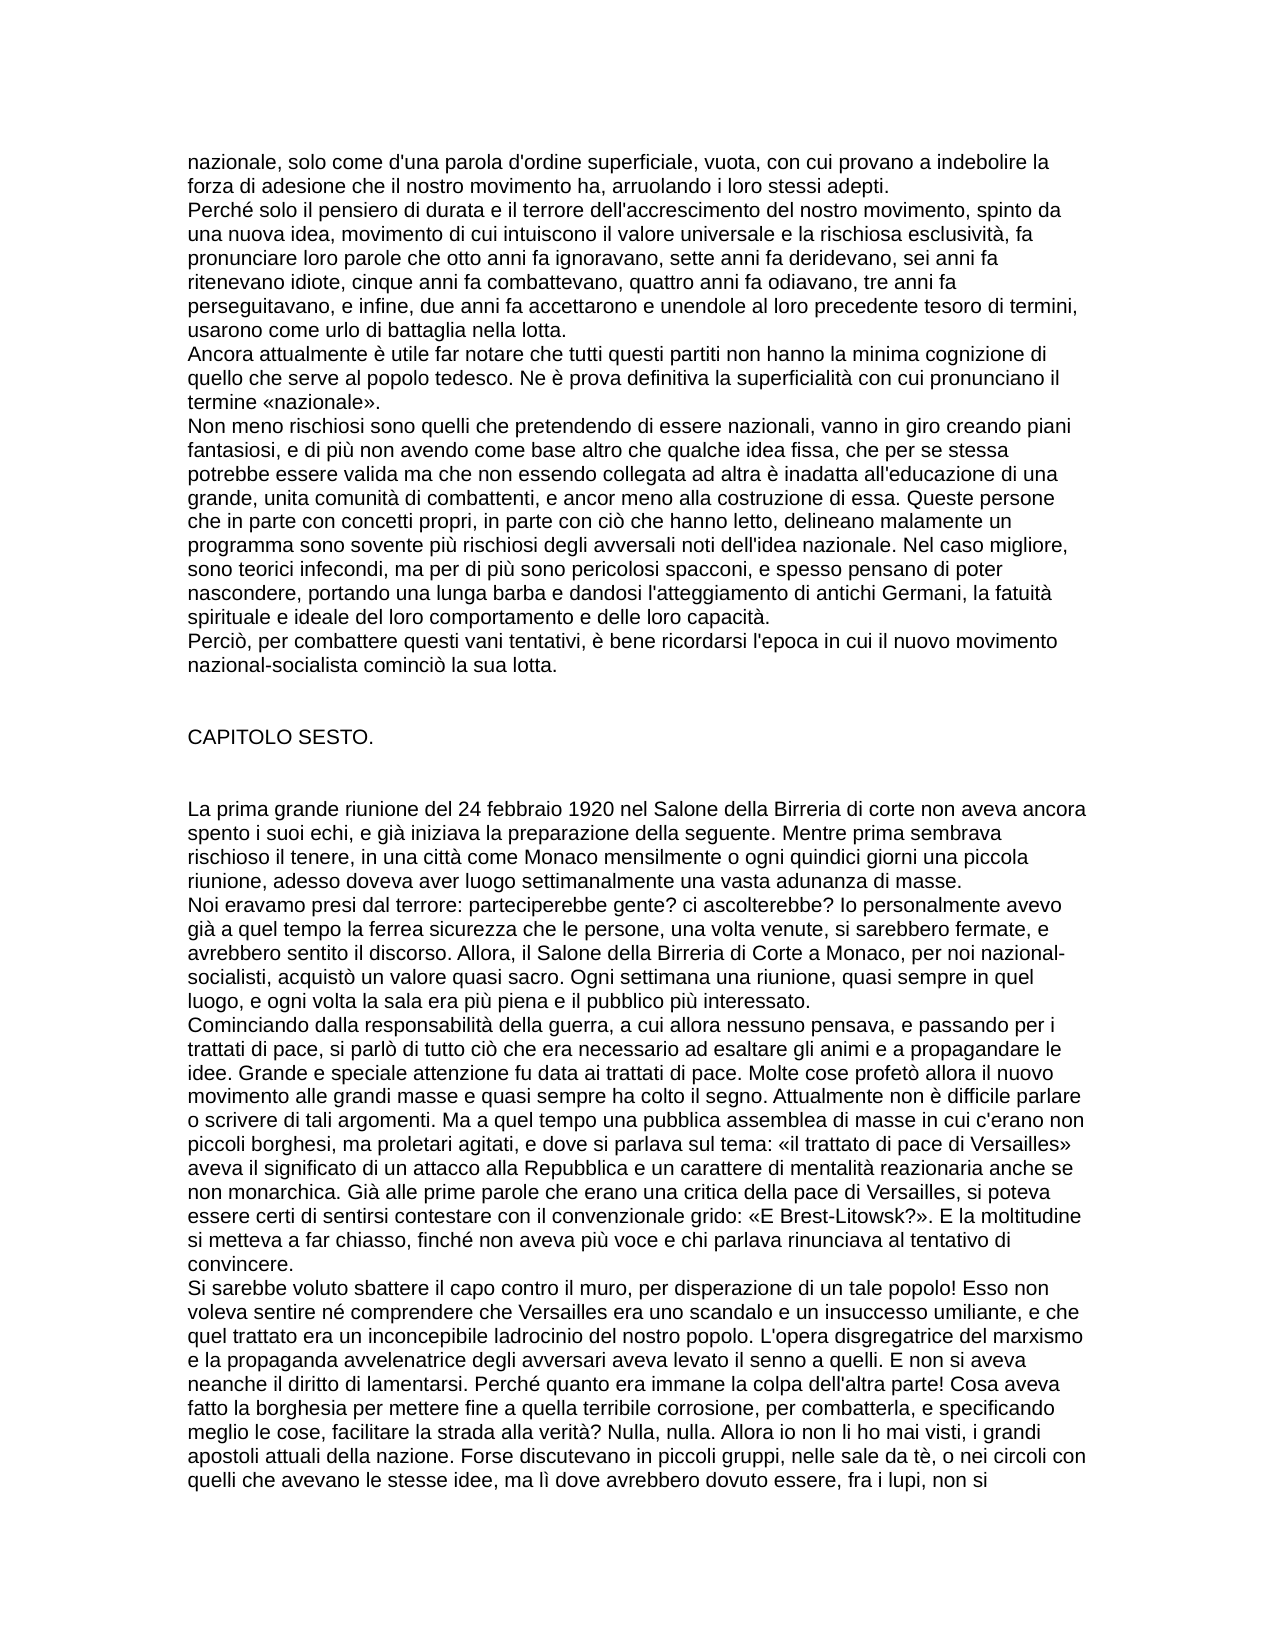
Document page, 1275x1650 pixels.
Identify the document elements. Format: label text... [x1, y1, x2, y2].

text La prima grande riunione del 24 febbraio 1920 nel Salone della Birreria di corte non aveva ancora spento i suoi echi, e già iniziava la preparazione della seguente. Mentre prima sembrava rischioso il tenere, in una città come Monaco mensilmente o ogni quindici giorni una piccola riunione, adesso doveva aver luogo settimanalmente una vasta adunanza di masse. [187, 797, 1087, 893]
text Noi eravamo presi dal terrore: parteciperebbe gente? ci ascolterebbe? Io personalmente avevo già a quel tempo la ferrea sicurezza che le persone, una volta venute, si sarebbero fermate, e avrebbero sentito il discorso. Allora, il Salone della Birreria di Corte a Monaco, per noi nazional-socialisti, acquistò un valore quasi sacro. Ogni settimana una riunione, quasi sempre in quel luogo, e ogni volta la sala era più piena e il pubblico più interessato. [187, 893, 1087, 1012]
text Ancora attualmente è utile far notare che tutti questi partiti non hanno la minima cognizione di quello che serve al popolo tedesco. Ne è prova definitiva la superficialità con cui pronunciano il termine «nazionale». [187, 342, 1087, 413]
text Perché solo il pensiero di durata e il terrore dell'accrescimento del nostro movimento, spinto da una nuova idea, movimento di cui intuiscono il valore universale e la rischiosa esclusività, fa pronunciare loro parole che otto anni fa ignoravano, sette anni fa deridevano, sei anni fa ritenevano idiote, cinque anni fa combattevano, quattro anni fa odiavano, tre anni fa perseguitavano, e infine, due anni fa accettarono e unendole al loro precedente tesoro di termini, usarono come urlo di battaglia nella lotta. [187, 198, 1087, 342]
text Si sarebbe voluto sbattere il capo contro il muro, per disperazione di un tale popolo! Esso non voleva sentire né comprendere che Versailles era uno scandalo e un insuccesso umiliante, e che quel trattato era un inconcepibile ladrocinio del nostro popolo. L'opera disgregatrice del marxismo e la propaganda avvelenatrice degli avversari aveva levato il senno a quelli. E non si aveva neanche il diritto di lamentarsi. Perché quanto era immane la colpa dell'altra parte! Cosa aveva fatto la borghesia per mettere fine a quella terribile corrosione, per combatterla, e specificando meglio le cose, facilitare la strada alla verità? Nulla, nulla. Allora io non li ho mai visti, i grandi apostoli attuali della nazione. Forse discutevano in piccoli gruppi, nelle sale da tè, o nei circoli con quelli che avevano le stesse idee, ma lì dove avrebbero dovuto essere, fra i lupi, non si [187, 1276, 1087, 1492]
text CAPITOLO SESTO. [187, 725, 1087, 749]
text Non meno rischiosi sono quelli che pretendendo di essere nazionali, vanno in giro creando piani fantasiosi, e di più non avendo come base altro che qualche idea fissa, che per se stessa potrebbe essere valida ma che non essendo collegata ad altra è inadatta all'educazione di una grande, unita comunità di combattenti, e ancor meno alla costruzione di essa. Queste persone che in parte con concetti propri, in parte con ciò che hanno letto, delineano malamente un programma sono sovente più rischiosi degli avversali noti dell'idea nazionale. Nel caso migliore, sono teorici infecondi, ma per di più sono pericolosi spacconi, e spesso pensano di poter nascondere, portando una lunga barba e dandosi l'atteggiamento di antichi Germani, la fatuità spirituale e ideale del loro comportamento e delle loro capacità. [187, 413, 1087, 629]
text Cominciando dalla responsabilità della guerra, a cui allora nessuno pensava, e passando per i trattati di pace, si parlò di tutto ciò che era necessario ad esaltare gli animi e a propagandare le idee. Grande e speciale attenzione fu data ai trattati di pace. Molte cose profetò allora il nuovo movimento alle grandi masse e quasi sempre ha colto il segno. Attualmente non è difficile parlare o scrivere di tali argomenti. Ma a quel tempo una pubblica assemblea di masse in cui c'erano non piccoli borghesi, ma proletari agitati, e dove si parlava sul tema: «il trattato di pace di Versailles» aveva il significato di un attacco alla Repubblica e un carattere di mentalità reazionaria anche se non monarchica. Già alle prime parole che erano una critica della pace di Versailles, si poteva essere certi di sentirsi contestare con il convenzionale grido: «E Brest-Litowsk?». E la moltitudine si metteva a far chiasso, finché non aveva più voce e chi parlava rinunciava al tentativo di convincere. [187, 1012, 1087, 1276]
text Perciò, per combattere questi vani tentativi, è bene ricordarsi l'epoca in cui il nuovo movimento nazional-socialista cominciò la sua lotta. [187, 629, 1087, 677]
text nazionale, solo come d'una parola d'ordine superficiale, vuota, con cui provano a indebolire la forza di adesione che il nostro movimento ha, arruolando i loro stessi adepti. [187, 150, 1087, 198]
